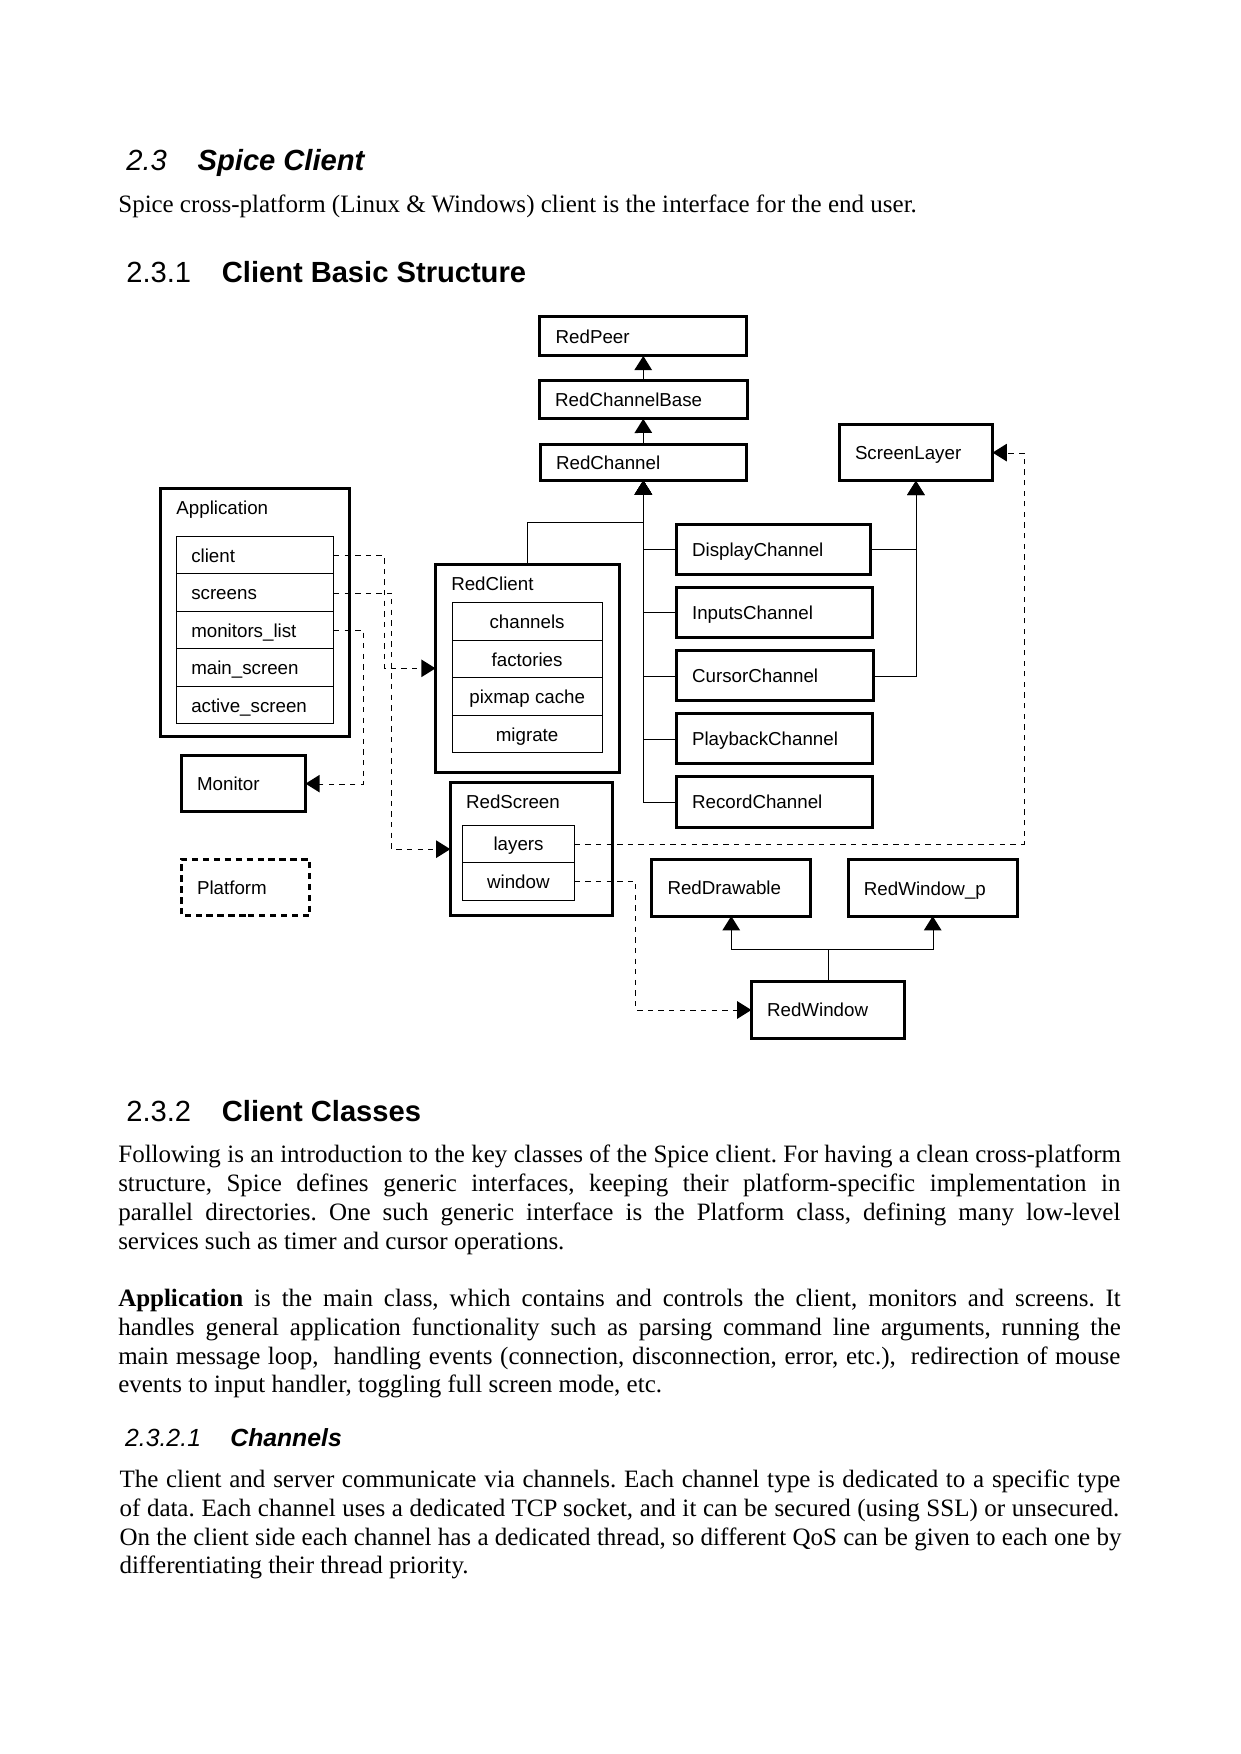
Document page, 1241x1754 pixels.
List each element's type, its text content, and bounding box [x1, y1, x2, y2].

text Application is the main class, which contains and controls the client, monitors and screens. It handles general application functionality such as parsing command line arguments, running the main message loop, handling events (connection, disconnection, error, etc.), redirection of mouse events to input handler, toggling full screen mode, etc. [118, 1283, 1122, 1398]
subtitle Client Classes [118, 1093, 1122, 1127]
text Following is an introduction to the key classes of the Spice client. For having a clean cross-platform structure, Spice defines generic interfaces, keeping their platform-specific implementation in parallel directories. One such generic interface is the Platform class, defining many low-level services such as timer and cursor operations. [118, 1139, 1122, 1254]
text Spice cross-platform (Linux & Windows) client is the interface for the end user. [118, 189, 1122, 218]
subtitle Client Basic Structure [118, 255, 1122, 289]
subtitle Spice Client [118, 143, 1122, 177]
subtitle Channels [118, 1423, 1122, 1452]
list The client and server communicate via channels. Each channel type is dedicated to a specific type of data. Each channel uses a dedicated TCP socket, and it can be secured (using SSL) or unsecured. On the client side each channel has a dedicated thread, so different QoS can be given to each one by differentiating their thread priority. [82, 1464, 1122, 1579]
